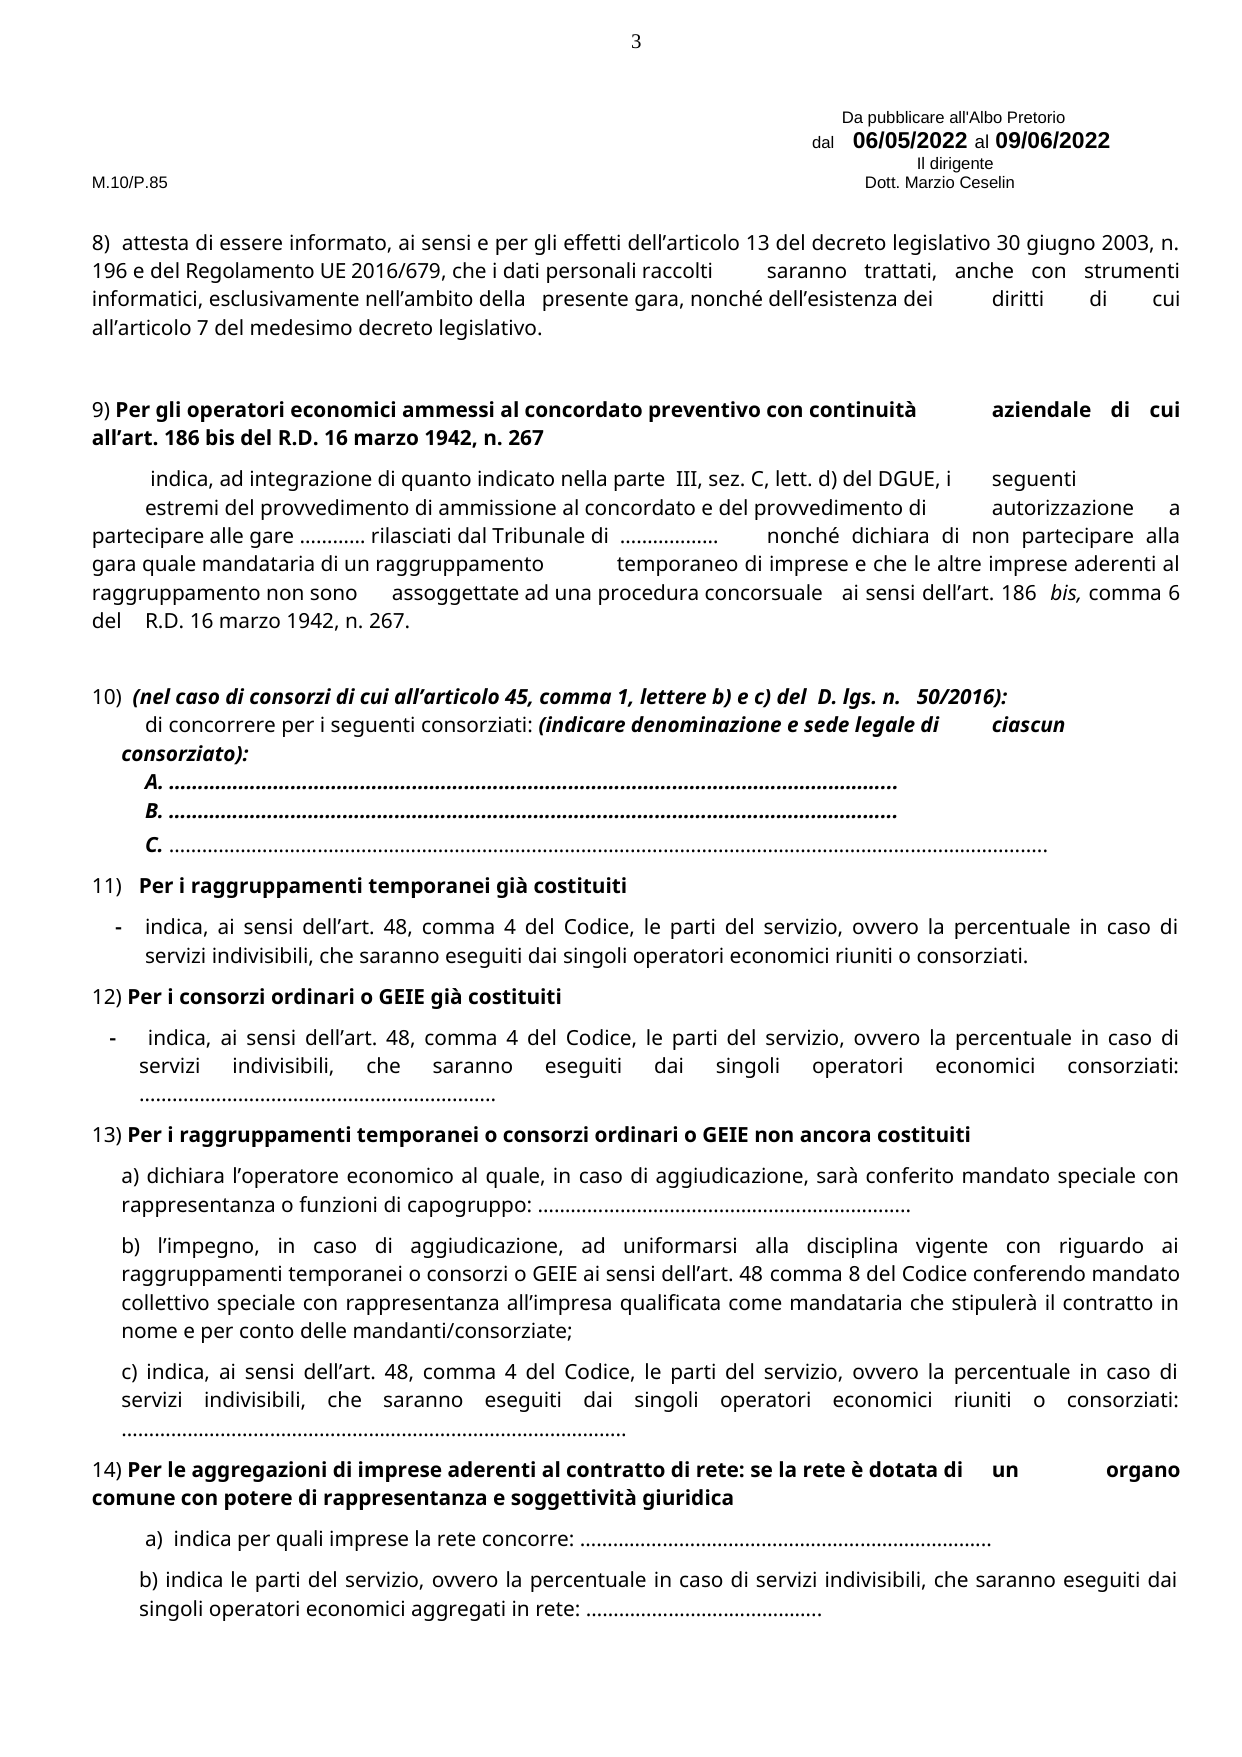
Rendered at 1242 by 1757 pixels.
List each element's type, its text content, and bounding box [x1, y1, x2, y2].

text B. ……………………………………………………………………………………………………………... [145, 796, 1180, 824]
text C. ………………………………………………………………………………………………………………………………………....... [145, 831, 1180, 859]
list c) indica, ai sensi dell’art. 48, comma 4 del Codice, le parti del servizio, ovvero la percentuale in caso di servizi indivisibili, che saranno eseguiti dai singoli operatori economici riuniti o consorziati: ……………………………………………………………………………….. [92, 1357, 1180, 1442]
list b) indica le parti del servizio, ovvero la percentuale in caso di servizi indivisibili, che saranno eseguiti dai singoli operatori economici aggregati in rete: ……………………..…………….. [139, 1565, 1180, 1622]
text 10) (nel caso di consorzi di cui all’articolo 45, comma 1, lettere b) e c) del D. lgs. n. 50/2016): [92, 682, 1180, 711]
text di concorrere per i seguenti consorziati: (indicare denominazione e sede legale di ciascun consorziato): [121, 711, 1180, 767]
list 8) attesta di essere informato, ai sensi e per gli effetti dell’articolo 13 del decreto legislativo 30 giugno 2003, n. 196 e del Regolamento UE 2016/679, che i dati personali raccolti saranno trattati, anche con strumenti informatici, esclusivamente nell’ambito della presente gara, nonché dell’esistenza dei diritti di cui all’articolo 7 del medesimo decreto legislativo. [92, 228, 1180, 341]
text 9) Per gli operatori economici ammessi al concordato preventivo con continuità aziendale di cui all’art. 186 bis del R.D. 16 marzo 1942, n. 267 [92, 395, 1180, 452]
list a) indica per quali imprese la rete concorre: ………………………………………………………………... [145, 1524, 1180, 1553]
list indica, ai sensi dell’art. 48, comma 4 del Codice, le parti del servizio, ovvero la percentuale in caso di servizi indivisibili, che saranno eseguiti dai singoli operatori economici riuniti o consorziati. [115, 912, 1180, 969]
text 12) Per i consorzi ordinari o GEIE già costituiti [92, 982, 1180, 1010]
text 14) Per le aggregazioni di imprese aderenti al contratto di rete: se la rete è dotata di un organo comune con potere di rappresentanza e soggettività giuridica [92, 1455, 1180, 1512]
text 13) Per i raggruppamenti temporanei o consorzi ordinari o GEIE non ancora costituiti [92, 1121, 1180, 1149]
list indica, ai sensi dell’art. 48, comma 4 del Codice, le parti del servizio, ovvero la percentuale in caso di servizi indivisibili, che saranno eseguiti dai singoli operatori economici consorziati: ……………………………………………………….. [109, 1023, 1180, 1108]
list b) l’impegno, in caso di aggiudicazione, ad uniformarsi alla disciplina vigente con riguardo ai raggruppamenti temporanei o consorzi o GEIE ai sensi dell’art. 48 comma 8 del Codice conferendo mandato collettivo speciale con rappresentanza all’impresa qualificata come mandataria che stipulerà il contratto in nome e per conto delle mandanti/consorziate; [86, 1231, 1180, 1344]
list a) dichiara l’operatore economico al quale, in caso di aggiudicazione, sarà conferito mandato speciale con rappresentanza o funzioni di capogruppo: ………………………………………………………….. [92, 1161, 1180, 1218]
text 11) Per i raggruppamenti temporanei già costituiti [92, 871, 1180, 900]
text A. ……………………………………………………………………………………………………………... [145, 767, 1180, 796]
text indica, ad integrazione di quanto indicato nella parte III, sez. C, lett. d) del DGUE, i seguenti estremi del provvedimento di ammissione al concordato e del provvedimento di autorizzazione a partecipare alle gare ………… rilasciati dal Tribunale di ……………… nonché dichiara di non partecipare alla gara quale mandataria di un raggruppamento temporaneo di imprese e che le altre imprese aderenti al raggruppamento non sono assoggettate ad una procedura concorsuale ai sensi dell’art. 186 bis, comma 6 del R.D. 16 marzo 1942, n. 267. [92, 464, 1180, 635]
